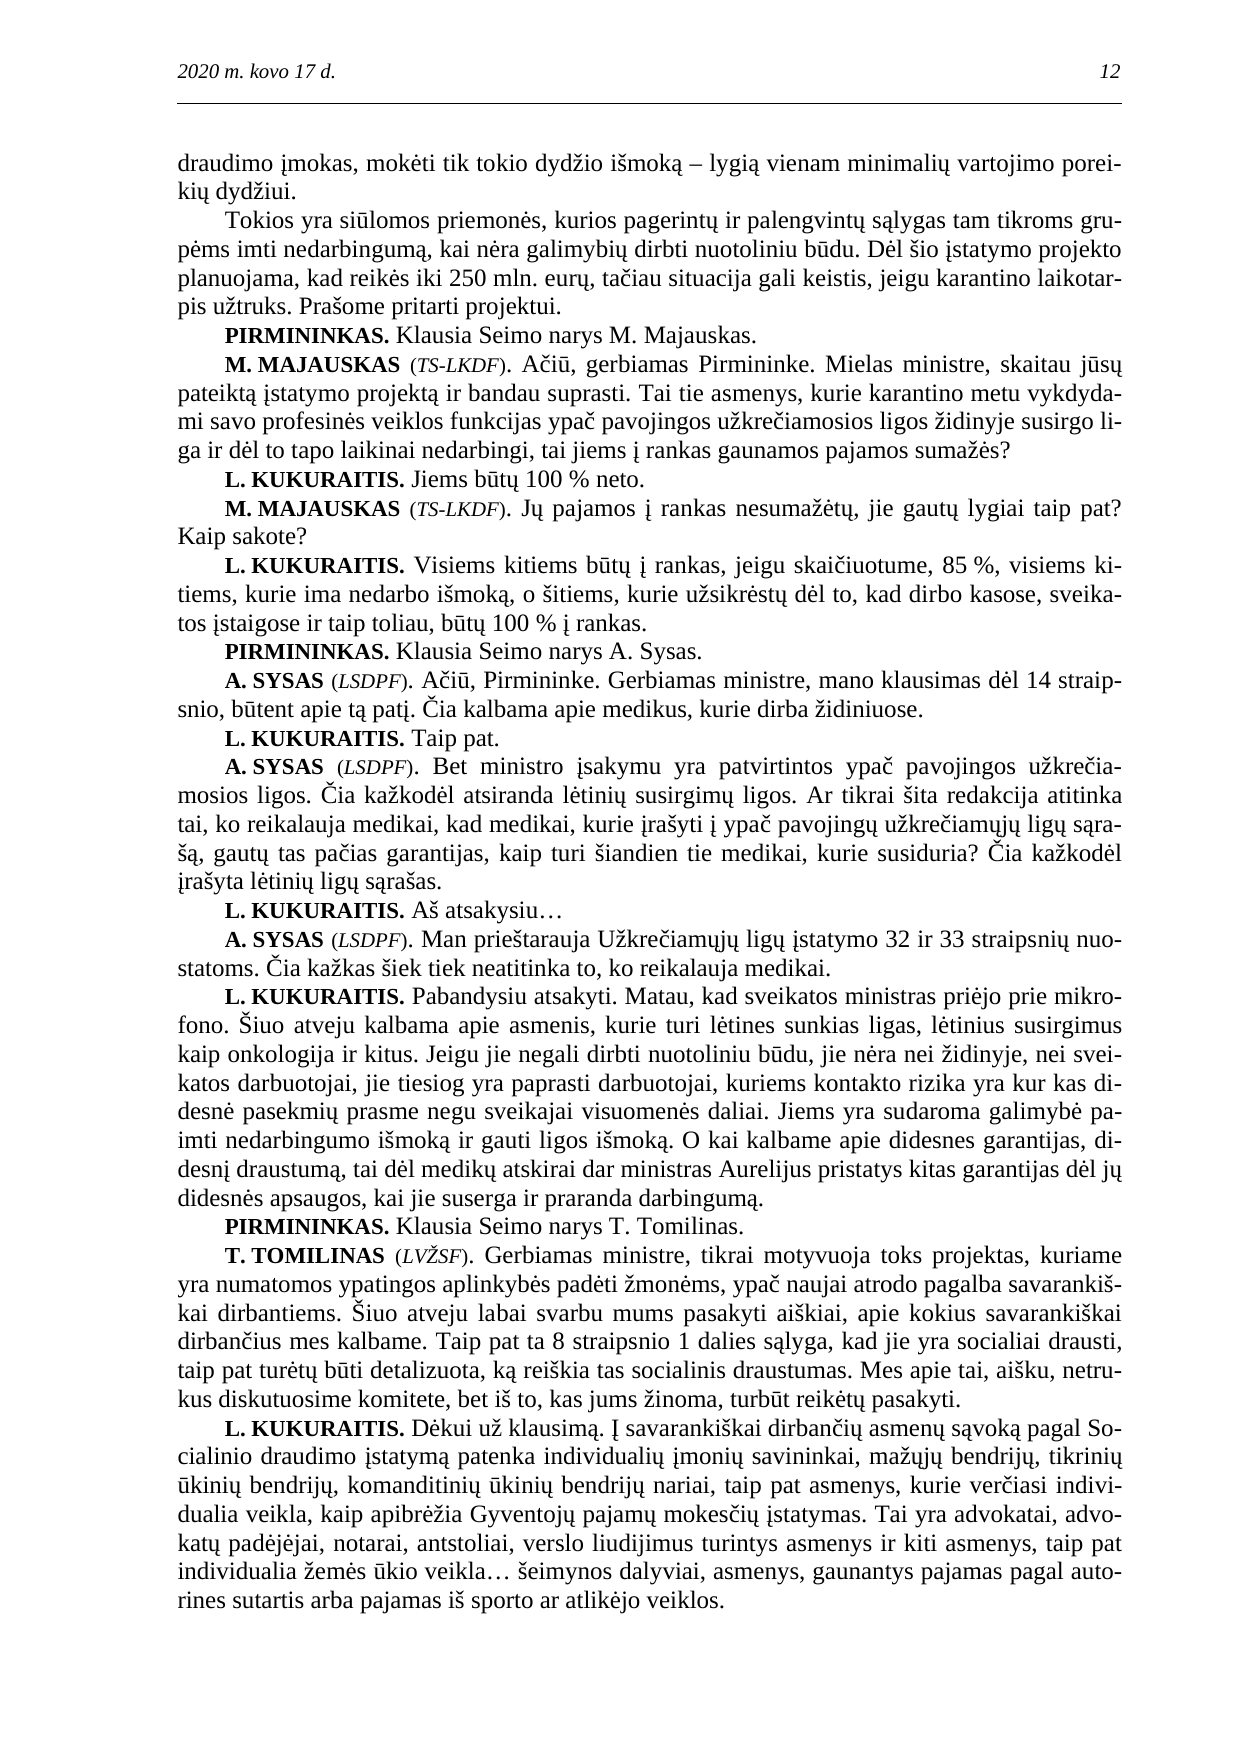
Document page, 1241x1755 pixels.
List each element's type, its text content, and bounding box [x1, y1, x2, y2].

text T. TOMILINAS (LVŽSF). Ger­bia­mas mi­nist­re, tik­rai mo­ty­vuo­ja toks pro­jek­tas, ku­ria­me yra nu­ma­to­mos ypa­tin­gos ap­lin­ky­bės pa­dė­ti žmo­nėms, ypač nau­jai at­ro­do pa­gal­ba sa­va­ran­kiš­kai dir­ban­tiems. Ši­uo atveju la­bai svar­bu mums pa­sa­ky­ti aiš­kiai, apie ko­kius sa­va­ran­kiš­kai dir­ban­čius mes kal­ba­me. Taip pat ta 8 straips­nio 1 da­lies są­ly­ga, kad jie yra so­cia­liai draus­ti, taip pat tu­rė­tų bū­ti de­ta­li­zuo­ta, ką reiš­kia tas so­cia­li­nis draus­tu­mas. Mes apie tai, aiš­ku, ne­tru­kus dis­ku­tuo­si­me ko­mi­te­te, bet iš to, kas jums ži­no­ma, tur­būt rei­kė­tų pa­sa­ky­ti. [177, 1240, 1122, 1413]
text To­kios yra siū­lo­mos prie­mo­nės, ku­rios pa­ge­rin­tų ir pa­leng­vin­tų są­ly­gas tam tik­roms gru­pėms im­ti ne­dar­bin­gu­mą, kai nė­ra ga­li­my­bių dirb­ti nuo­to­li­niu bū­du. Dėl šio įsta­ty­mo pro­jek­to pla­nuo­ja­ma, kad rei­kės iki 250 mln. eu­rų, ta­čiau si­tu­a­ci­ja ga­li keis­tis, jei­gu ka­ran­ti­no lai­ko­tar­pis už­truks. Pra­šo­me pri­tar­ti pro­jek­tui. [177, 205, 1122, 320]
text PIRMININKAS. Klau­sia Sei­mo na­rys M. Ma­jaus­kas. [177, 320, 1122, 349]
text L. KUKURAITIS. Pa­ban­dy­siu at­sa­ky­ti. Ma­tau, kad svei­ka­tos mi­nist­ras pri­ėjo prie mik­ro­fo­no. Šiuo at­ve­ju kal­ba­ma apie as­me­nis, ku­rie tu­ri lė­ti­nes sun­kias li­gas, lė­ti­nius su­sir­gi­mus kaip on­ko­lo­gi­ja ir ki­tus. Jei­gu jie ne­ga­li dirb­ti nuo­to­li­niu bū­du, jie nė­ra nei ži­di­ny­je, nei svei­ka­tos dar­buo­to­jai, jie tie­siog yra pa­pras­ti dar­buo­to­jai, ku­riems kon­tak­to ri­zi­ka yra kur kas di­des­nė pa­sek­mių pras­me ne­gu svei­ka­jai vi­suo­me­nės da­liai. Jiems yra su­da­ro­ma ga­li­my­bė pa­im­ti ne­dar­bin­gu­mo iš­mo­ką ir gau­ti li­gos iš­mo­ką. O kai kal­ba­me apie di­des­nes ga­ran­ti­jas, di­des­nį draus­tu­mą, tai dėl me­di­kų at­ski­rai dar mi­nist­ras Au­re­li­jus pri­sta­tys ki­tas ga­ran­ti­jas dėl jų di­des­nės ap­sau­gos, kai jie su­ser­ga ir pra­ran­da dar­bin­gu­mą. [177, 981, 1122, 1211]
text PIRMININKAS. Klau­sia Sei­mo na­rys A. Sy­sas. [177, 636, 1122, 665]
text A. SYSAS (LSDPF). Bet mi­nist­ro įsa­ky­mu yra pa­tvir­tin­tos ypač pa­vo­jin­gos už­kre­čia­mosios li­gos. Čia kaž­ko­dėl at­si­ran­da lė­ti­nių su­sir­gi­mų li­gos. Ar tik­rai ši­ta re­dak­ci­ja ati­tin­ka tai, ko rei­ka­lau­ja me­di­kai, kad me­di­kai, ku­rie įra­šy­ti į ypa­č pa­vo­jin­gų už­kre­čia­mųjų li­gų są­ra­šą, gau­tų tas pa­čias ga­ran­ti­jas, kaip tu­ri šian­dien tie me­di­kai, ku­rie su­si­du­ria? Čia kaž­ko­dėl įra­šy­ta lė­ti­nių li­gų są­ra­šas. [177, 751, 1122, 895]
text A. SYSAS (LSDPF). Man prieš­ta­rau­ja Už­kre­čia­mų­jų li­gų įsta­ty­mo 32 ir 33 straips­nių nuo­sta­toms. Čia kaž­kas šiek tiek ne­ati­tin­ka to, ko rei­ka­lau­ja me­di­kai. [177, 924, 1122, 981]
text drau­di­mo įmo­kas, mo­kė­ti tik to­kio dy­džio iš­mo­ką – ly­gią vie­nam mi­ni­ma­lių var­to­ji­mo po­rei­kių dy­džiui. [177, 148, 1122, 205]
text PIRMININKAS. Klau­sia Sei­mo na­rys T. To­mi­li­nas. [177, 1211, 1122, 1240]
text A. SYSAS (LSDPF). Ačiū, Pir­mi­nin­ke. Ger­bia­mas mi­nist­re, ma­no klau­si­mas dėl 14 straip­s­­nio, bū­tent apie tą pa­tį. Čia kal­ba­ma apie me­di­kus, ku­rie dir­ba ži­di­niuo­se. [177, 665, 1122, 723]
text L. KUKURAITIS. Aš at­sa­ky­siu… [177, 895, 1122, 924]
text M. MAJAUSKAS (TS-LKDF). Jų pa­ja­mos į ran­kas ne­su­ma­žė­tų, jie gau­tų ly­giai taip pat? Kaip sa­ko­te? [177, 493, 1122, 550]
text L. KUKURAITIS. Dė­kui už klau­si­mą. Į sa­va­ran­kiš­kai dir­ban­čių as­me­nų są­vo­ką pa­gal So­cia­li­nio drau­di­mo įsta­ty­mą pa­ten­ka in­di­vi­du­a­lių įmo­nių sa­vi­nin­kai, ma­žų­jų ben­dri­jų, tik­ri­nių ūki­nių ben­dri­jų, ko­man­di­ti­nių ūki­nių ben­dri­jų na­riai, taip pat as­me­nys, ku­rie ver­čia­si in­di­vi­du­a­lia veik­la, kaip api­brė­žia Gy­ven­to­jų pa­ja­mų mo­kes­čių įsta­ty­mas. Tai yra ad­vo­ka­tai, ad­vo­ka­tų pa­dė­jė­jai, no­ta­rai, ant­sto­liai, ver­slo liu­di­ji­mus tu­rin­tys as­me­nys ir ki­ti as­me­nys, taip pat in­di­vi­du­a­lia že­mės ūkio veik­la… šei­my­nos da­ly­viai, as­me­nys, gau­nan­tys pa­ja­mas pa­gal au­to­ri­nes su­tar­tis ar­ba pa­ja­mas iš spor­to ar at­li­kė­jo veik­los. [177, 1413, 1122, 1614]
text L. KUKURAITIS. Taip pat. [177, 723, 1122, 751]
text L. KUKURAITIS. Jiems bū­tų 100 % ne­to. [177, 464, 1122, 493]
text L. KUKURAITIS. Vi­siems ki­tiems bū­tų į ran­kas, jei­gu skai­čiuo­tu­me, 85 %, vi­siems ki­tiems, ku­rie ima ne­dar­bo iš­mo­ką, o ši­tiems, ku­rie už­si­krės­tų dėl to, kad dir­bo ka­so­se, svei­ka­tos įstai­go­se ir taip to­liau, bū­tų 100 % į ran­kas. [177, 550, 1122, 636]
text M. MAJAUSKAS (TS-LKDF). Ačiū, ger­bia­mas Pir­mi­nin­ke. Mie­las mi­nist­re, skai­tau jū­sų pa­teik­tą įsta­ty­mo pro­jek­tą ir ban­dau su­pras­ti. Tai tie as­me­nys, ku­rie ka­ran­ti­no me­tu vyk­dy­da­mi sa­vo pro­fe­si­nės veik­los funk­ci­jas ypač pa­vo­jin­gos už­kre­čia­mo­sios li­gos ži­di­ny­je su­sir­go li­ga ir dėl to ta­po lai­ki­nai ne­dar­bin­gi, tai jiems į ran­kas gau­na­mos pa­ja­mos su­ma­žės? [177, 349, 1122, 464]
